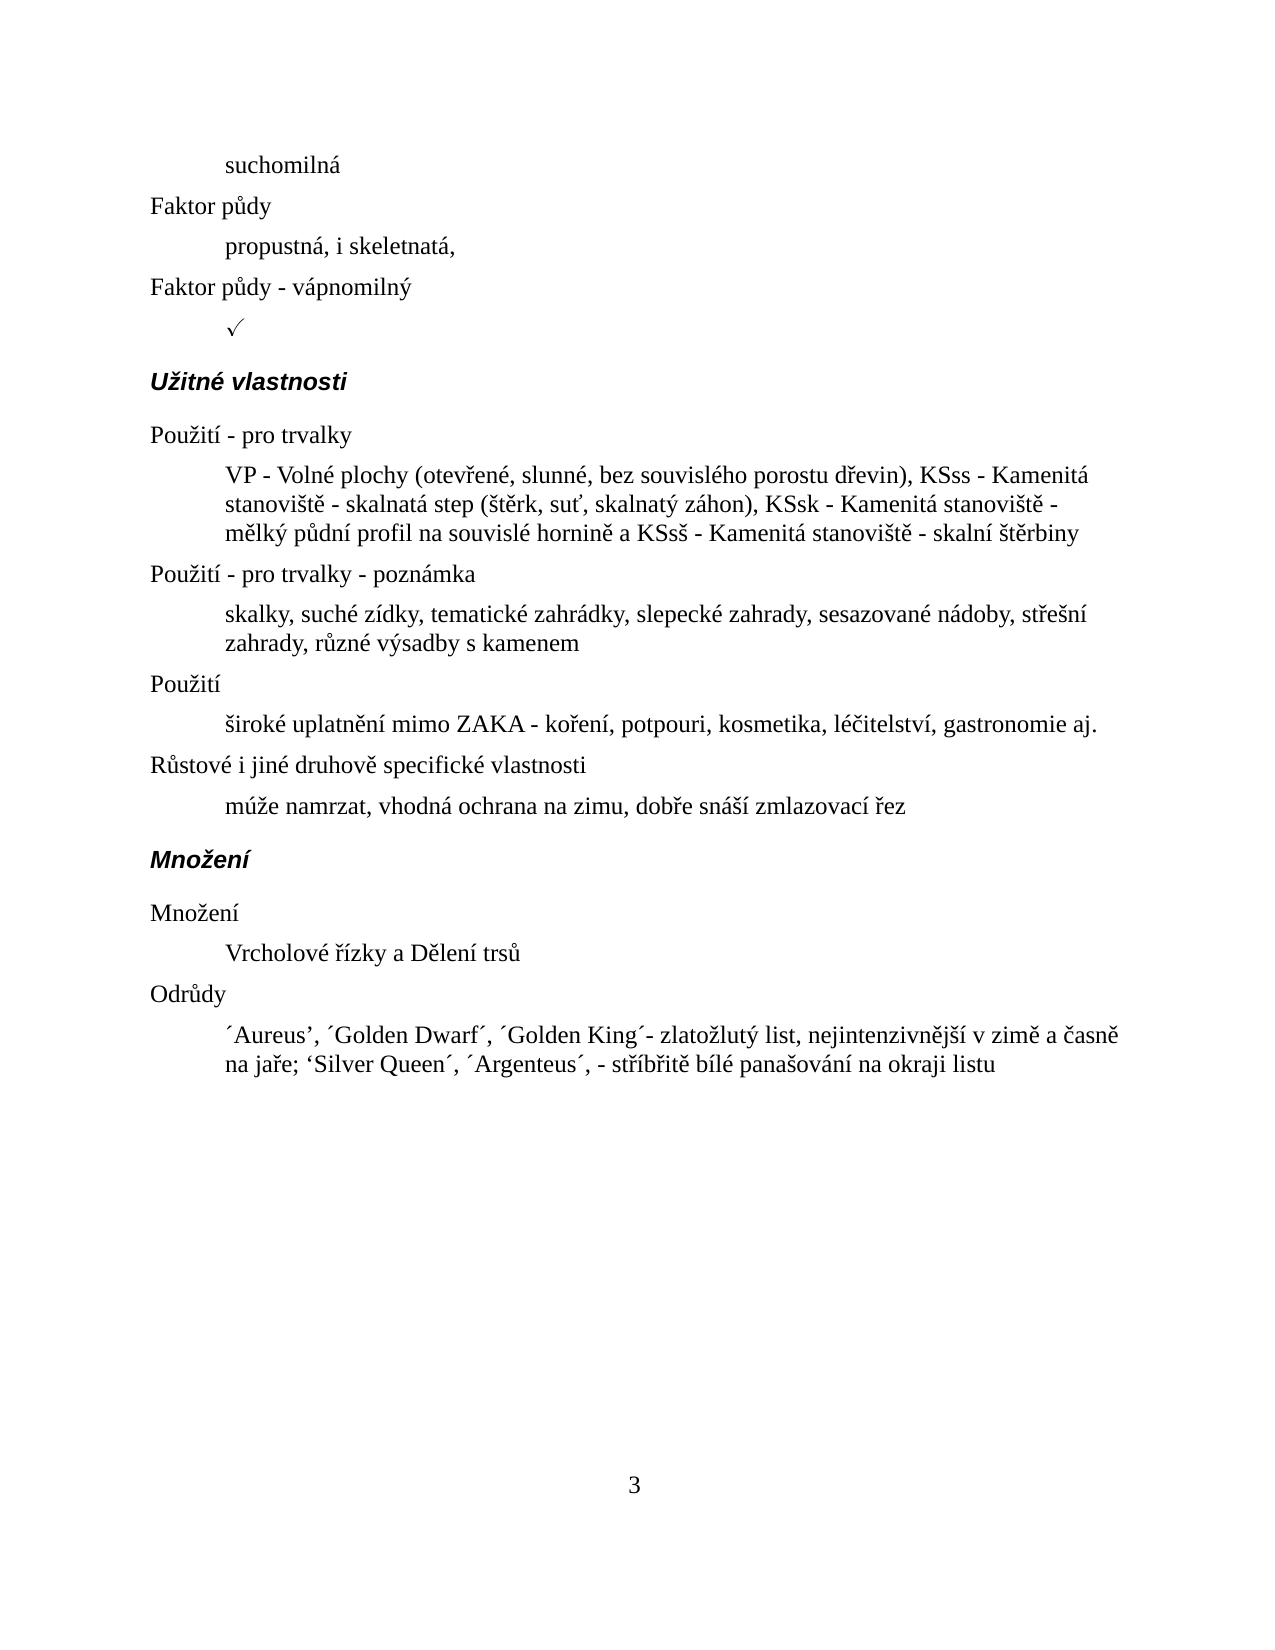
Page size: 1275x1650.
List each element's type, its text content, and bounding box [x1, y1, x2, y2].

text Použití - pro trvalky [150, 420, 1125, 448]
text múže namrzat, vhodná ochrana na zimu, dobře snáší zmlazovací řez [225, 791, 1125, 820]
text skalky, suché zídky, tematické zahrádky, slepecké zahrady, sesazované nádoby, střešní zahrady, různé výsadby s kamenem [225, 599, 1125, 657]
text Růstové i jiné druhově specifické vlastnosti [150, 750, 1125, 779]
text suchomilná [225, 150, 1125, 179]
text ´Aureus’, ´Golden Dwarf´, ´Golden King´- zlatožlutý list, nejintenzivnější v zimě a časně na jaře; ‘Silver Queen´, ´Argenteus´, - stříbřitě bílé panašování na okraji listu [225, 1020, 1125, 1077]
text propustná, i skeletnatá, [225, 231, 1125, 260]
text Množení [150, 898, 1125, 927]
text Vrcholové řízky a Dělení trsů [225, 938, 1125, 967]
text VP - Volné plochy (otevřené, slunné, bez souvislého porostu dřevin), KSss - Kamenitá stanoviště - skalnatá step (štěrk, suť, skalnatý záhon), KSsk - Kamenitá stanoviště - mělký půdní profil na souvislé hornině a KSsš - Kamenitá stanoviště - skalní štěrbiny [225, 460, 1125, 547]
text Použití [150, 669, 1125, 698]
text Faktor půdy - vápnomilný [150, 272, 1125, 301]
subtitle Užitné vlastnosti [150, 367, 1125, 395]
text Faktor půdy [150, 191, 1125, 219]
text ✓ [225, 313, 1125, 342]
subtitle Množení [150, 845, 1125, 873]
text Odrůdy [150, 979, 1125, 1008]
text široké uplatnění mimo ZAKA - koření, potpouri, kosmetika, léčitelství, gastronomie aj. [225, 709, 1125, 738]
text Použití - pro trvalky - poznámka [150, 559, 1125, 587]
